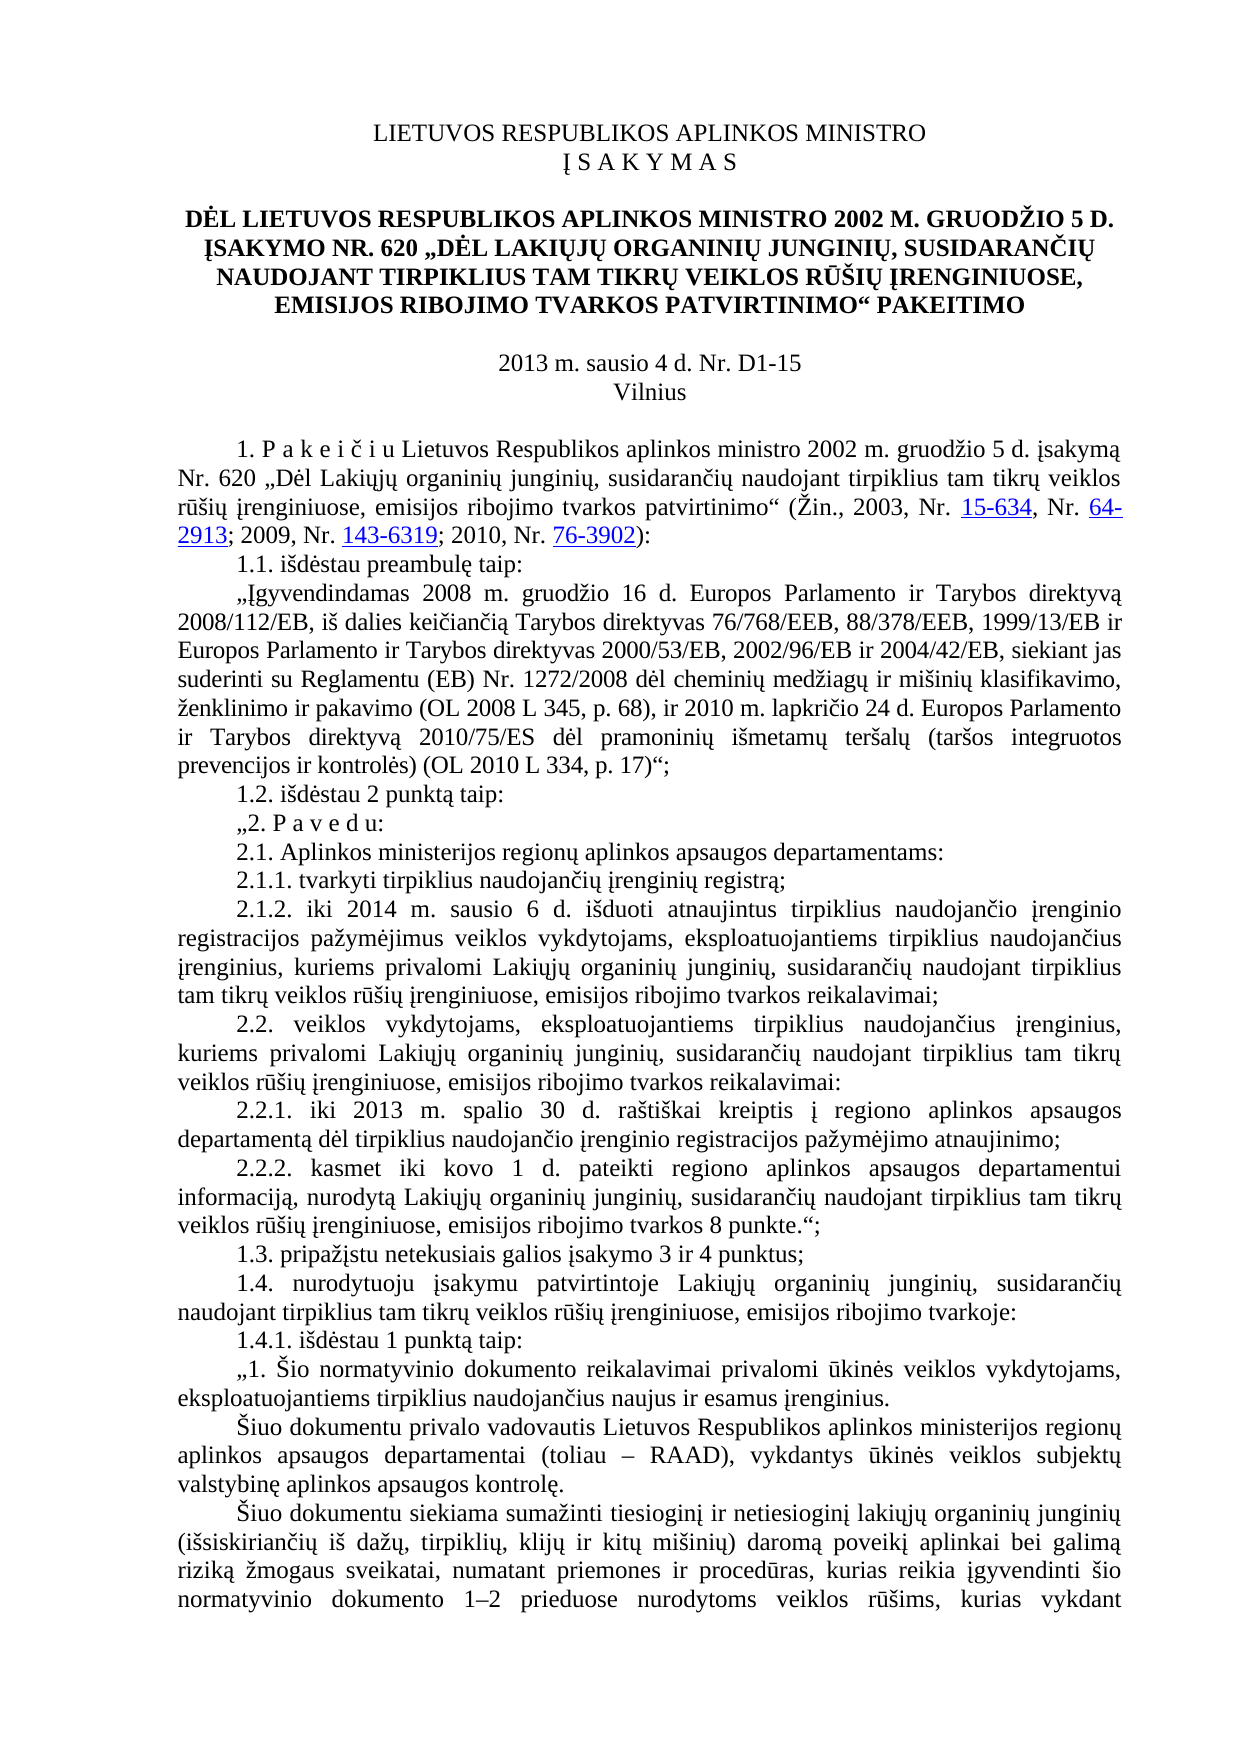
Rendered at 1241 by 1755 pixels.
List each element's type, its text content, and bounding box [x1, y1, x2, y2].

text 2013 m. sausio 4 d. Nr. D1-15 [177, 348, 1122, 377]
text 2.1. Aplinkos ministerijos regionų aplinkos apsaugos departamentams: [177, 837, 1122, 866]
text 1.3. pripažįstu netekusiais galios įsakymo 3 ir 4 punktus; [177, 1239, 1122, 1268]
text 2.2. veiklos vykdytojams, eksploatuojantiems tirpiklius naudojančius įrenginius, kuriems privalomi Lakiųjų organinių junginių, susidarančių naudojant tirpiklius tam tikrų veiklos rūšių įrenginiuose, emisijos ribojimo tvarkos reikalavimai: [177, 1009, 1122, 1096]
text LIETUVOS RESPUBLIKOS APLINKOS MINISTRO [177, 118, 1122, 147]
text 1. P a k e i č i u Lietuvos Respublikos aplinkos ministro 2002 m. gruodžio 5 d. įsakymą Nr. 620 „Dėl Lakiųjų organinių junginių, susidarančių naudojant tirpiklius tam tikrų veiklos rūšių įrenginiuose, emisijos ribojimo tvarkos patvirtinimo“ (Žin., 2003, Nr. 15-634, Nr. 64-2913; 2009, Nr. 143-6319; 2010, Nr. 76-3902): [177, 434, 1122, 549]
text 2.1.1. tvarkyti tirpiklius naudojančių įrenginių registrą; [177, 866, 1122, 894]
text „Įgyvendindamas 2008 m. gruodžio 16 d. Europos Parlamento ir Tarybos direktyvą 2008/112/EB, iš dalies keičiančią Tarybos direktyvas 76/768/EEB, 88/378/EEB, 1999/13/EB ir Europos Parlamento ir Tarybos direktyvas 2000/53/EB, 2002/96/EB ir 2004/42/EB, siekiant jas suderinti su Reglamentu (EB) Nr. 1272/2008 dėl cheminių medžiagų ir mišinių klasifikavimo, ženklinimo ir pakavimo (OL 2008 L 345, p. 68), ir 2010 m. lapkričio 24 d. Europos Parlamento ir Tarybos direktyvą 2010/75/ES dėl pramoninių išmetamų teršalų (taršos integruotos prevencijos ir kontrolės) (OL 2010 L 334, p. 17)“; [177, 578, 1122, 779]
text „1. Šio normatyvinio dokumento reikalavimai privalomi ūkinės veiklos vykdytojams, eksploatuojantiems tirpiklius naudojančius naujus ir esamus įrenginius. [177, 1354, 1122, 1412]
text 1.2. išdėstau 2 punktą taip: [177, 779, 1122, 808]
text 1.1. išdėstau preambulę taip: [177, 549, 1122, 578]
text Šiuo dokumentu siekiama sumažinti tiesioginį ir netiesioginį lakiųjų organinių junginių (išsiskiriančių iš dažų, tirpiklių, klijų ir kitų mišinių) daromą poveikį aplinkai bei galimą riziką žmogaus sveikatai, numatant priemones ir procedūras, kurias reikia įgyvendinti šio normatyvinio dokumento 1–2 prieduose nurodytoms veiklos rūšims, kurias vykdant [177, 1498, 1122, 1613]
text 1.4. nurodytuoju įsakymu patvirtintoje Lakiųjų organinių junginių, susidarančių naudojant tirpiklius tam tikrų veiklos rūšių įrenginiuose, emisijos ribojimo tvarkoje: [177, 1268, 1122, 1326]
text 1.4.1. išdėstau 1 punktą taip: [177, 1326, 1122, 1354]
text DĖL LIETUVOS RESPUBLIKOS APLINKOS MINISTRO 2002 M. GRUODŽIO 5 D. ĮSAKYMO NR. 620 „DĖL LAKIŲJŲ ORGANINIŲ JUNGINIŲ, SUSIDARANČIŲ NAUDOJANT TIRPIKLIUS TAM TIKRŲ VEIKLOS RŪŠIŲ ĮRENGINIUOSE, EMISIJOS RIBOJIMO TVARKOS PATVIRTINIMO“ PAKEITIMO [177, 204, 1122, 319]
text „2. P a v e d u: [177, 808, 1122, 837]
text 2.2.1. iki 2013 m. spalio 30 d. raštiškai kreiptis į regiono aplinkos apsaugos departamentą dėl tirpiklius naudojančio įrenginio registracijos pažymėjimo atnaujinimo; [177, 1096, 1122, 1153]
text Vilnius [177, 377, 1122, 406]
text 2.1.2. iki 2014 m. sausio 6 d. išduoti atnaujintus tirpiklius naudojančio įrenginio registracijos pažymėjimus veiklos vykdytojams, eksploatuojantiems tirpiklius naudojančius įrenginius, kuriems privalomi Lakiųjų organinių junginių, susidarančių naudojant tirpiklius tam tikrų veiklos rūšių įrenginiuose, emisijos ribojimo tvarkos reikalavimai; [177, 894, 1122, 1009]
text 2.2.2. kasmet iki kovo 1 d. pateikti regiono aplinkos apsaugos departamentui informaciją, nurodytą Lakiųjų organinių junginių, susidarančių naudojant tirpiklius tam tikrų veiklos rūšių įrenginiuose, emisijos ribojimo tvarkos 8 punkte.“; [177, 1153, 1122, 1239]
text Į S A K Y M A S [177, 147, 1122, 176]
text Šiuo dokumentu privalo vadovautis Lietuvos Respublikos aplinkos ministerijos regionų aplinkos apsaugos departamentai (toliau – RAAD), vykdantys ūkinės veiklos subjektų valstybinę aplinkos apsaugos kontrolę. [177, 1412, 1122, 1498]
